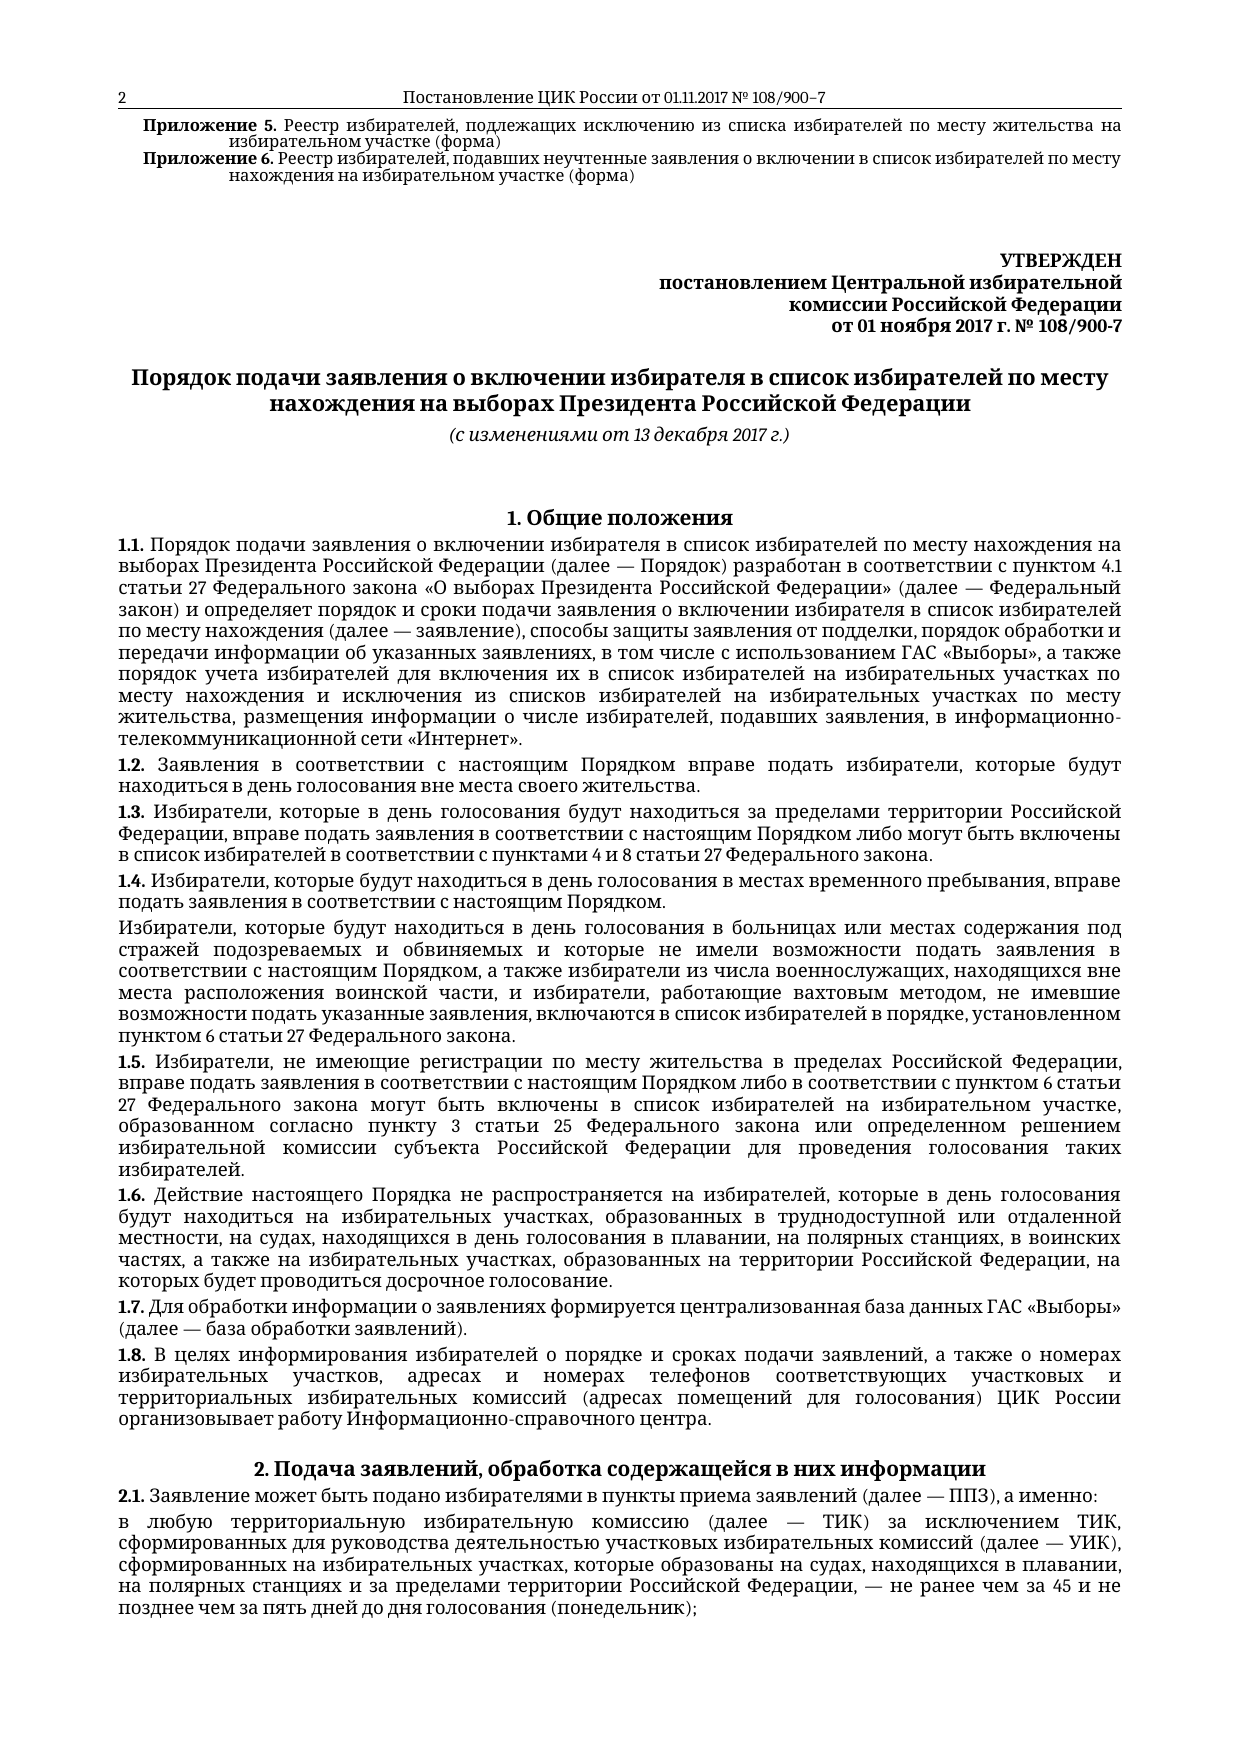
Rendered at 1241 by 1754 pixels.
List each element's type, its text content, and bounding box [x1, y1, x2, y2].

text 1.5. Избиратели, не имеющие регистрации по месту жительства в пределах Российской Федерации, вправе подать заявления в соответствии с настоящим Порядком либо в соответствии с пунктом 6 статьи 27 Федерального закона могут быть включены в список избирателей на избирательном участке, образованном согласно пункту 3 статьи 25 Федерального закона или определенном решением избирательной комиссии субъекта Российской Федерации для проведения голосования таких избирателей. [118, 1051, 1122, 1181]
subtitle 2. Подача заявлений, обработка содержащейся в них информации [118, 1457, 1122, 1481]
text 2.1. Заявление может быть подано избирателями в пункты приема заявлений (далее — ППЗ), а именно: [118, 1486, 1122, 1507]
text в любую территориальную избирательную комиссию (далее — ТИК) за исключением ТИК, сформированных для руководства деятельностью участковых избирательных комиссий (далее — УИК), сформированных на избирательных участках, которые образованы на судах, находящихся в плавании, на полярных станциях и за пределами территории Российской Федерации, — не ранее чем за 45 и не позднее чем за пять дней до дня голосования (понедельник); [118, 1511, 1122, 1619]
text 1.4. Избиратели, которые будут находиться в день голосования в местах временного пребывания, вправе подать заявления в соответствии с настоящим Порядком. [118, 870, 1122, 913]
text 1.8. В целях информирования избирателей о порядке и сроках подачи заявлений, а также о номерах избирательных участков, адресах и номерах телефонов соответствующих участковых и территориальных избирательных комиссий (адресах помещений для голосования) ЦИК России организовывает работу Информационно-справочного центра. [118, 1344, 1122, 1430]
text 1.6. Действие настоящего Порядка не распространяется на избирателей, которые в день голосования будут находиться на избирательных участках, образованных в труднодоступной или отдаленной местности, на судах, находящихся в день голосования в плавании, на полярных станциях, в воинских частях, а также на избирательных участках, образованных на территории Российской Федерации, на которых будет проводиться досрочное голосование. [118, 1185, 1122, 1293]
text Приложение 5. Реестр избирателей, подлежащих исключению из списка избирателей по месту жительства на избирательном участке (форма) [143, 118, 1122, 151]
subtitle 1. Общие положения [118, 506, 1122, 530]
text 1.1. Порядок подачи заявления о включении избирателя в список избирателей по месту нахождения на выборах Президента Российской Федерации (далее — Порядок) разработан в соответствии с пунктом 4.1 статьи 27 Федерального закона «О выборах Президента Российской Федерации» (далее — Федеральный закон) и определяет порядок и сроки подачи заявления о включении избирателя в список избирателей по месту нахождения (далее — заявление), способы защиты заявления от подделки, порядок обработки и передачи информации об указанных заявлениях, в том числе с использованием ГАС «Выборы», а также порядок учета избирателей для включения их в список избирателей на избирательных участках по месту нахождения и исключения из списков избирателей на избирательных участках по месту жительства, размещения информации о числе избирателей, подавших заявления, в информационно-телекоммуникационной сети «Интернет». [118, 534, 1122, 750]
text Приложение 6. Реестр избирателей, подавших неучтенные заявления о включении в список избирателей по месту нахождения на избирательном участке (форма) [143, 151, 1122, 184]
subtitle Порядок подачи заявления о включении избирателя в список избирателей по месту нахождения на выборах Президента Российской Федерации [118, 366, 1122, 417]
text 1.3. Избиратели, которые в день голосования будут находиться за пределами территории Российской Федерации, вправе подать заявления в соответствии с настоящим Порядком либо могут быть включены в список избирателей в соответствии с пунктами 4 и 8 статьи 27 Федерального закона. [118, 802, 1122, 866]
text 1.7. Для обработки информации о заявлениях формируется централизованная база данных ГАС «Выборы» (далее — база обработки заявлений). [118, 1297, 1122, 1340]
text (с изменениями от 13 декабря 2017 г.) [130, 427, 1110, 446]
text УТВЕРЖДЕН постановлением Центральной избирательной комиссии Российской Федерации от 01 ноября 2017 г. № 108/900-7 [118, 251, 1122, 337]
text 1.2. Заявления в соответствии с настоящим Порядком вправе подать избиратели, которые будут находиться в день голосования вне места своего жительства. [118, 754, 1122, 797]
text Избиратели, которые будут находиться в день голосования в больницах или местах содержания под стражей подозреваемых и обвиняемых и которые не имели возможности подать заявления в соответствии с настоящим Порядком, а также избиратели из числа военнослужащих, находящихся вне места расположения воинской части, и избиратели, работающие вахтовым методом, не имевшие возможности подать указанные заявления, включаются в список избирателей в порядке, установленном пунктом 6 статьи 27 Федерального закона. [118, 918, 1122, 1047]
